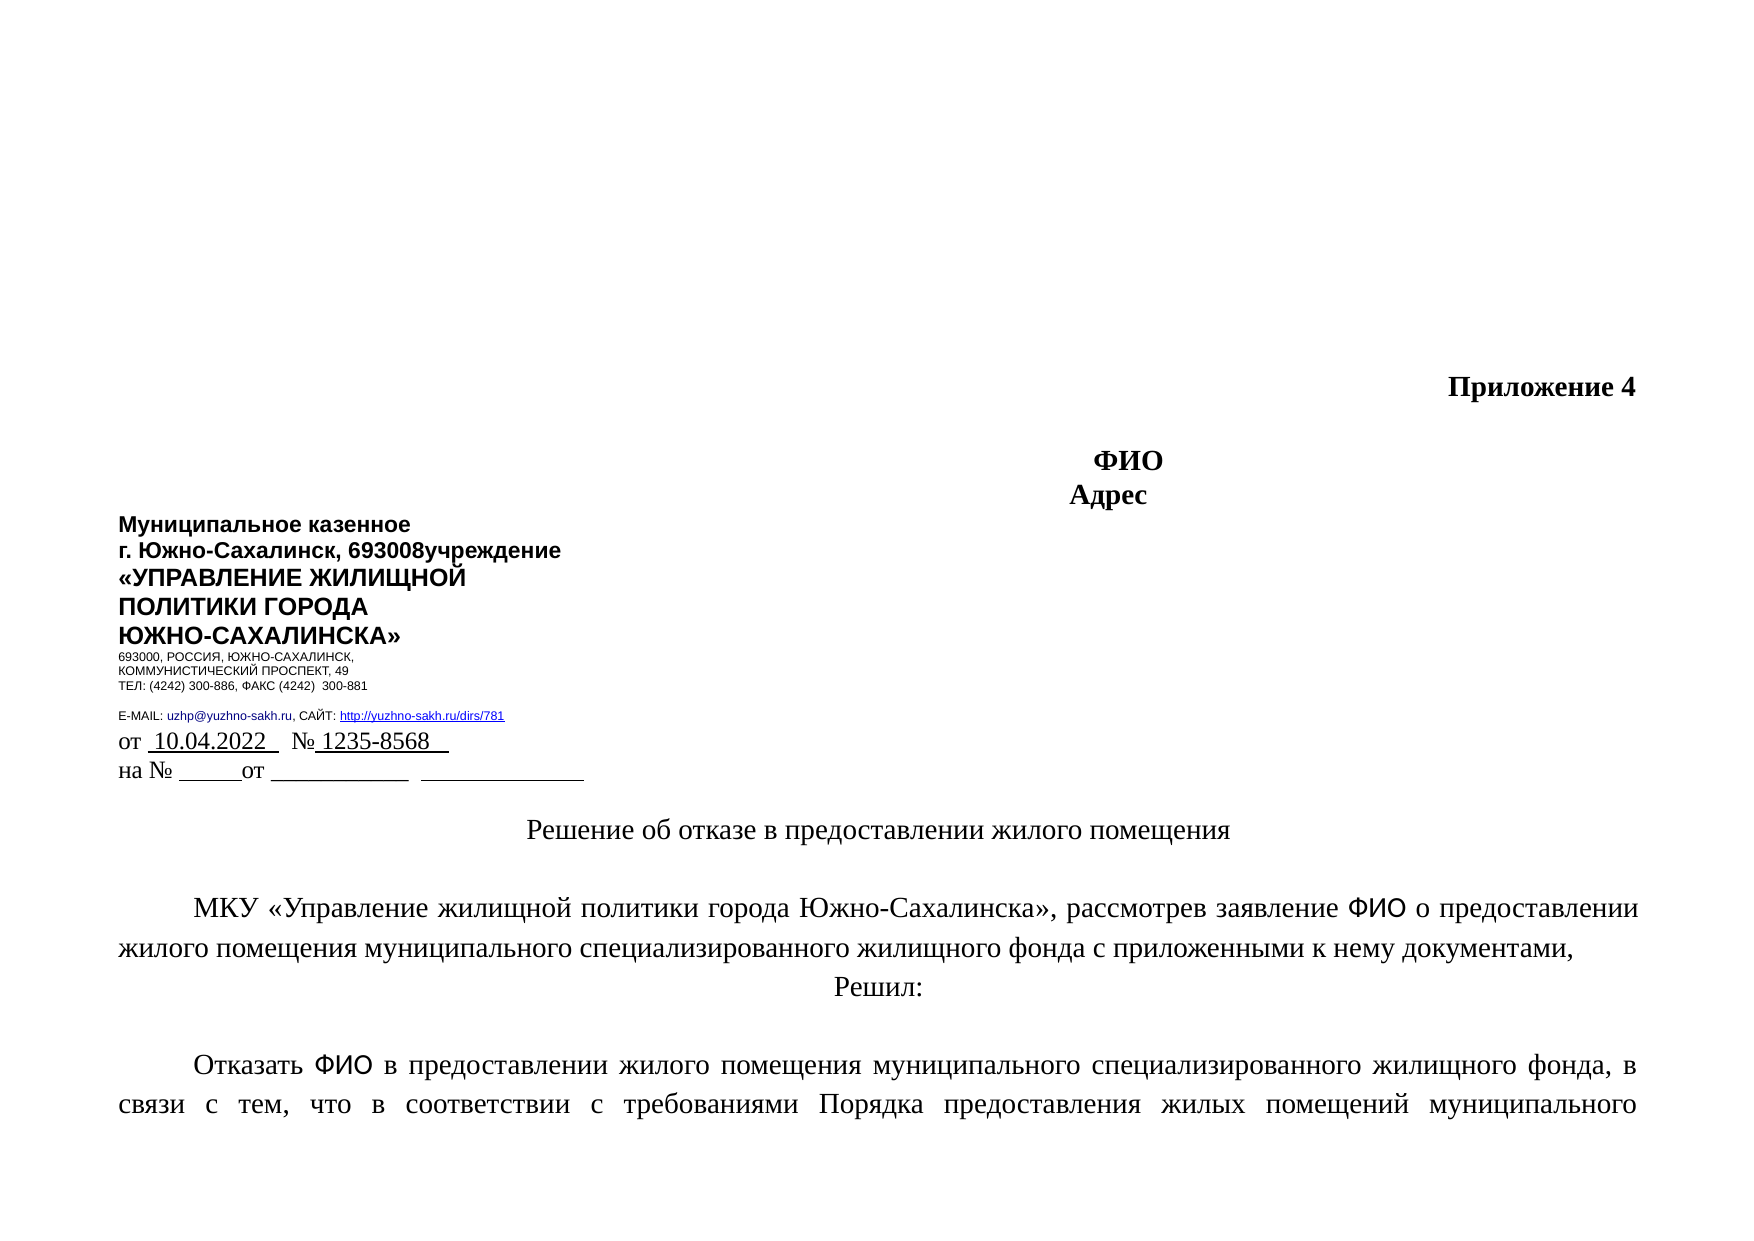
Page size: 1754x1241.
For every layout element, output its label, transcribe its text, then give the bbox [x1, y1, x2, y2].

text ТЕЛ: (4242) 300-886, ФАКС (4242) 300-881 [118, 678, 1636, 693]
text на № от ___________ [118, 755, 1636, 784]
text Адрес [118, 477, 1636, 511]
text ЮЖНО-САХАЛИНСКА» [118, 621, 1636, 649]
text КОММУНИСТИЧЕСКИЙ ПРОСПЕКТ, 49 [118, 664, 1636, 678]
text от 10.04.2022 № 1235-8568 [118, 726, 1636, 755]
text Решил: [118, 969, 1639, 1002]
text «УПРАВЛЕНИЕ ЖИЛИЩНОЙ [118, 563, 1636, 592]
text 693000, РОССИЯ, ЮЖНО-САХАЛИНСК, [118, 649, 1636, 664]
text ФИО [118, 443, 1636, 477]
text E-MAIL: uzhpHYPERLINK "mailto:uzhp@yuzhno-sakh.ru" @yuzhno-sakh.ru, САЙТ: http://yuzhno-sakh.ru/dirs/781 [118, 693, 1636, 726]
text Приложение 4 [576, 369, 1636, 403]
text МКУ «Управление жилищной политики города Южно-Сахалинска», рассмотрев заявление ФИО о предоставлении жилого помещения муниципального специализированного жилищного фонда с приложенными к нему документами, [118, 889, 1639, 964]
text Муниципальное казенное [118, 511, 1636, 537]
text ПОЛИТИКИ ГОРОДА [118, 592, 1636, 621]
text Решение об отказе в предоставлении жилого помещения [118, 812, 1639, 846]
text Отказать ФИО в предоставлении жилого помещения муниципального специализированного жилищного фонда, в связи с тем, что в соответствии с требованиями Порядка предоставления жилых помещений муниципального [118, 1046, 1639, 1120]
text г. Южно-Сахалинск, 693008учреждение [118, 537, 1636, 563]
